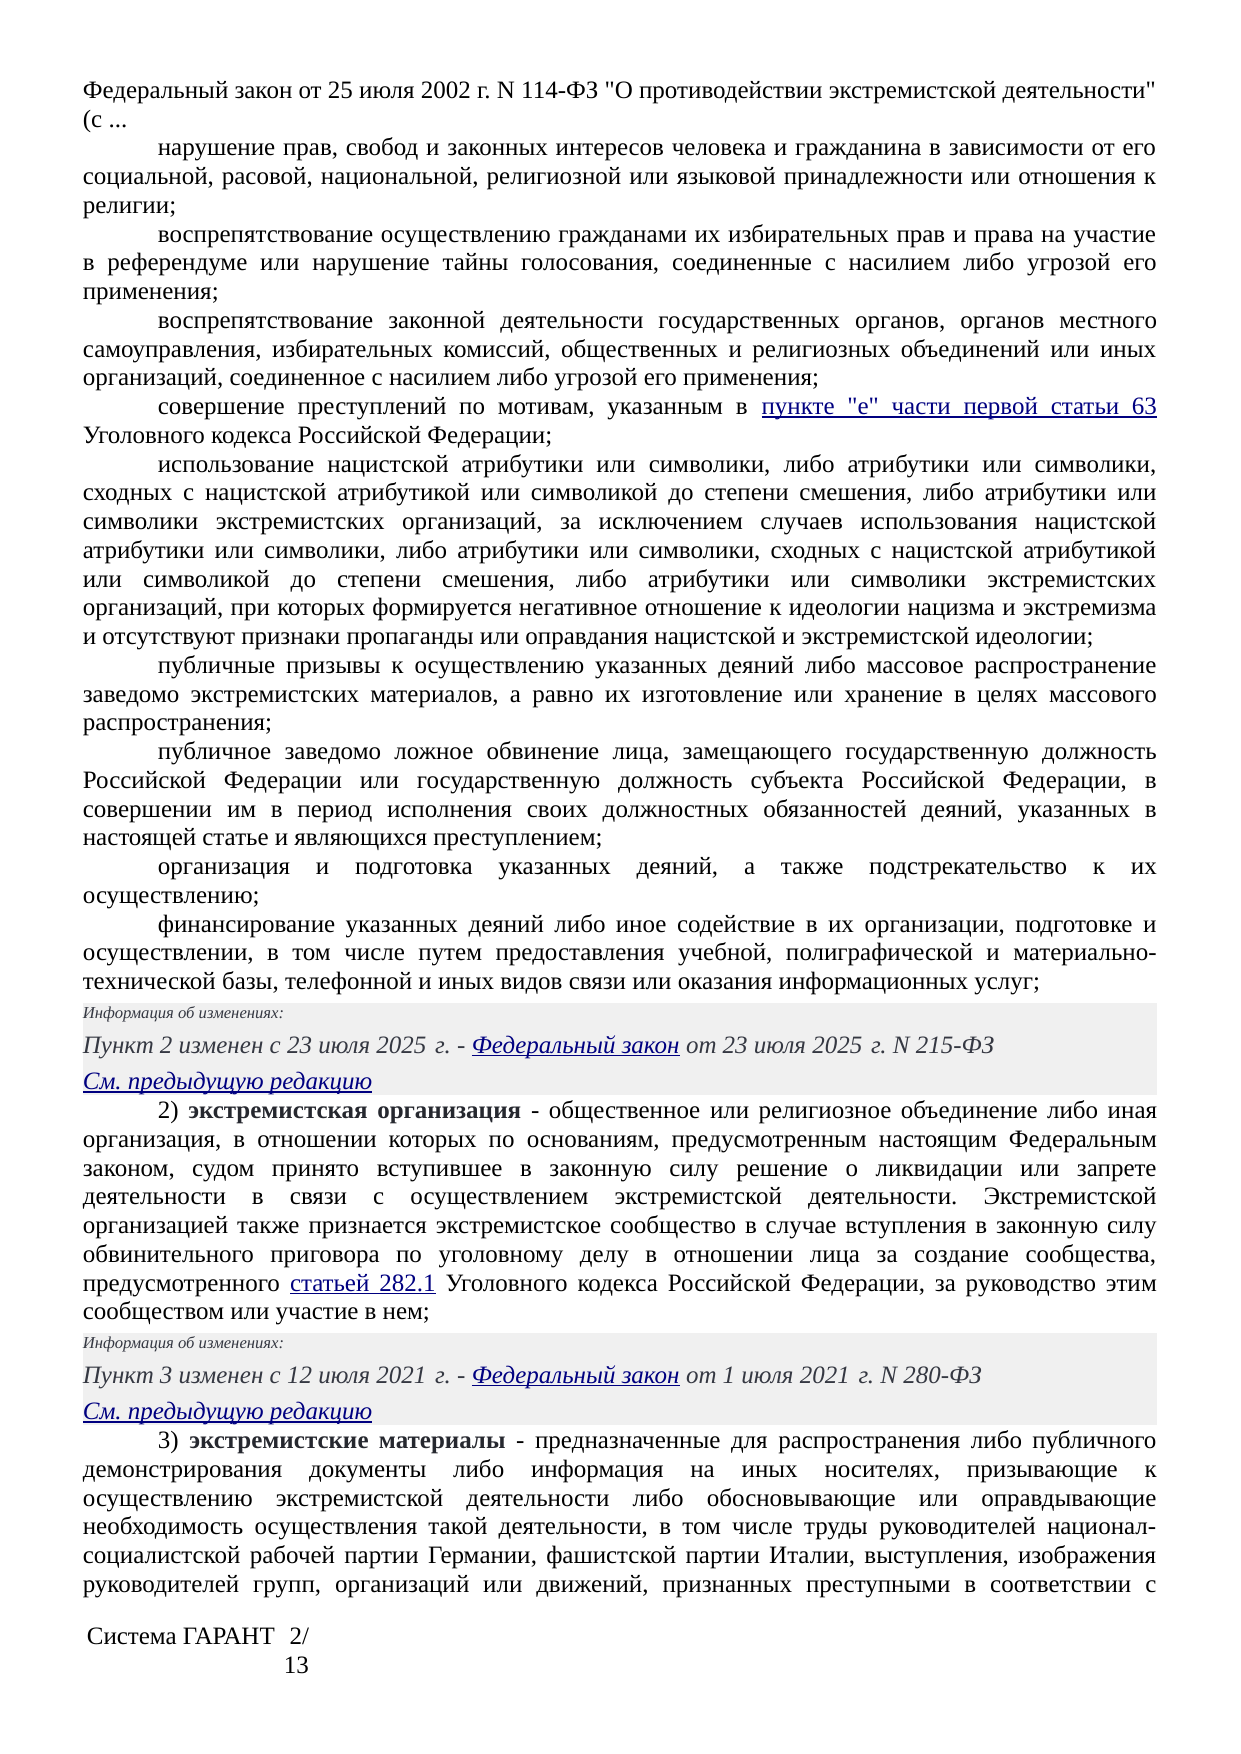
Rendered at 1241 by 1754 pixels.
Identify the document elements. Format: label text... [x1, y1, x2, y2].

text См. предыдущую редакцию [374, 1396, 1157, 1425]
text 2) экстремистская организация - общественное или религиозное объединение либо иная организация, в отношении которых по основаниям, предусмотренным настоящим Федеральным законом, судом принято вступившее в законную силу решение о ликвидации или запрете деятельности в связи с осуществлением экстремистской деятельности. Экстремистской организацией также признается экстремистское сообщество в случае вступления в законную силу обвинительного приговора по уголовному делу в отношении лица за создание сообщества, предусмотренного статьей 282.1 Уголовного кодекса Российской Федерации, за руководство этим сообществом или участие в нем; [83, 1095, 1157, 1325]
text организация и подготовка указанных деяний, а также подстрекательство к их осуществлению; [83, 851, 1157, 909]
text Пункт 3 изменен с 12 июля 2021 г. - Федеральный закон от 1 июля 2021 г. N 280-ФЗ [984, 1360, 1157, 1389]
text Информация об изменениях: [286, 1333, 1157, 1352]
text См. предыдущую редакцию [374, 1066, 1157, 1095]
text публичные призывы к осуществлению указанных деяний либо массовое распространение заведомо экстремистских материалов, а равно их изготовление или хранение в целях массового распространения; [83, 650, 1157, 736]
text использование нацистской атрибутики или символики, либо атрибутики или символики, сходных с нацистской атрибутикой или символикой до степени смешения, либо атрибутики или символики экстремистских организаций, за исключением случаев использования нацистской атрибутики или символики, либо атрибутики или символики, сходных с нацистской атрибутикой или символикой до степени смешения, либо атрибутики или символики экстремистских организаций, при которых формируется негативное отношение к идеологии нацизма и экстремизма и отсутствуют признаки пропаганды или оправдания нацистской и экстремистской идеологии; [83, 449, 1157, 650]
text финансирование указанных деяний либо иное содействие в их организации, подготовке и осуществлении, в том числе путем предоставления учебной, полиграфической и материально-технической базы, телефонной и иных видов связи или оказания информационных услуг; [83, 909, 1157, 995]
text воспрепятствование законной деятельности государственных органов, органов местного самоуправления, избирательных комиссий, общественных и религиозных объединений или иных организаций, соединенное с насилием либо угрозой его применения; [83, 305, 1157, 391]
text совершение преступлений по мотивам, указанным в пункте "е" части первой статьи 63 Уголовного кодекса Российской Федерации; [83, 391, 1157, 449]
text публичное заведомо ложное обвинение лица, замещающего государственную должность Российской Федерации или государственную должность субъекта Российской Федерации, в совершении им в период исполнения своих должностных обязанностей деяний, указанных в настоящей статье и являющихся преступлением; [83, 736, 1157, 851]
text Пункт 2 изменен с 23 июля 2025 г. - Федеральный закон от 23 июля 2025 г. N 215-ФЗ [996, 1030, 1157, 1058]
text 3) экстремистские материалы - предназначенные для распространения либо публичного демонстрирования документы либо информация на иных носителях, призывающие к осуществлению экстремистской деятельности либо обосновывающие или оправдывающие необходимость осуществления такой деятельности, в том числе труды руководителей национал-социалистской рабочей партии Германии, фашистской партии Италии, выступления, изображения руководителей групп, организаций или движений, признанных преступными в соответствии с [83, 1425, 1157, 1598]
text воспрепятствование осуществлению гражданами их избирательных прав и права на участие в референдуме или нарушение тайны голосования, соединенные с насилием либо угрозой его применения; [83, 219, 1157, 305]
text нарушение прав, свобод и законных интересов человека и гражданина в зависимости от его социальной, расовой, национальной, религиозной или языковой принадлежности или отношения к религии; [83, 132, 1157, 219]
text Информация об изменениях: [286, 1003, 1157, 1022]
